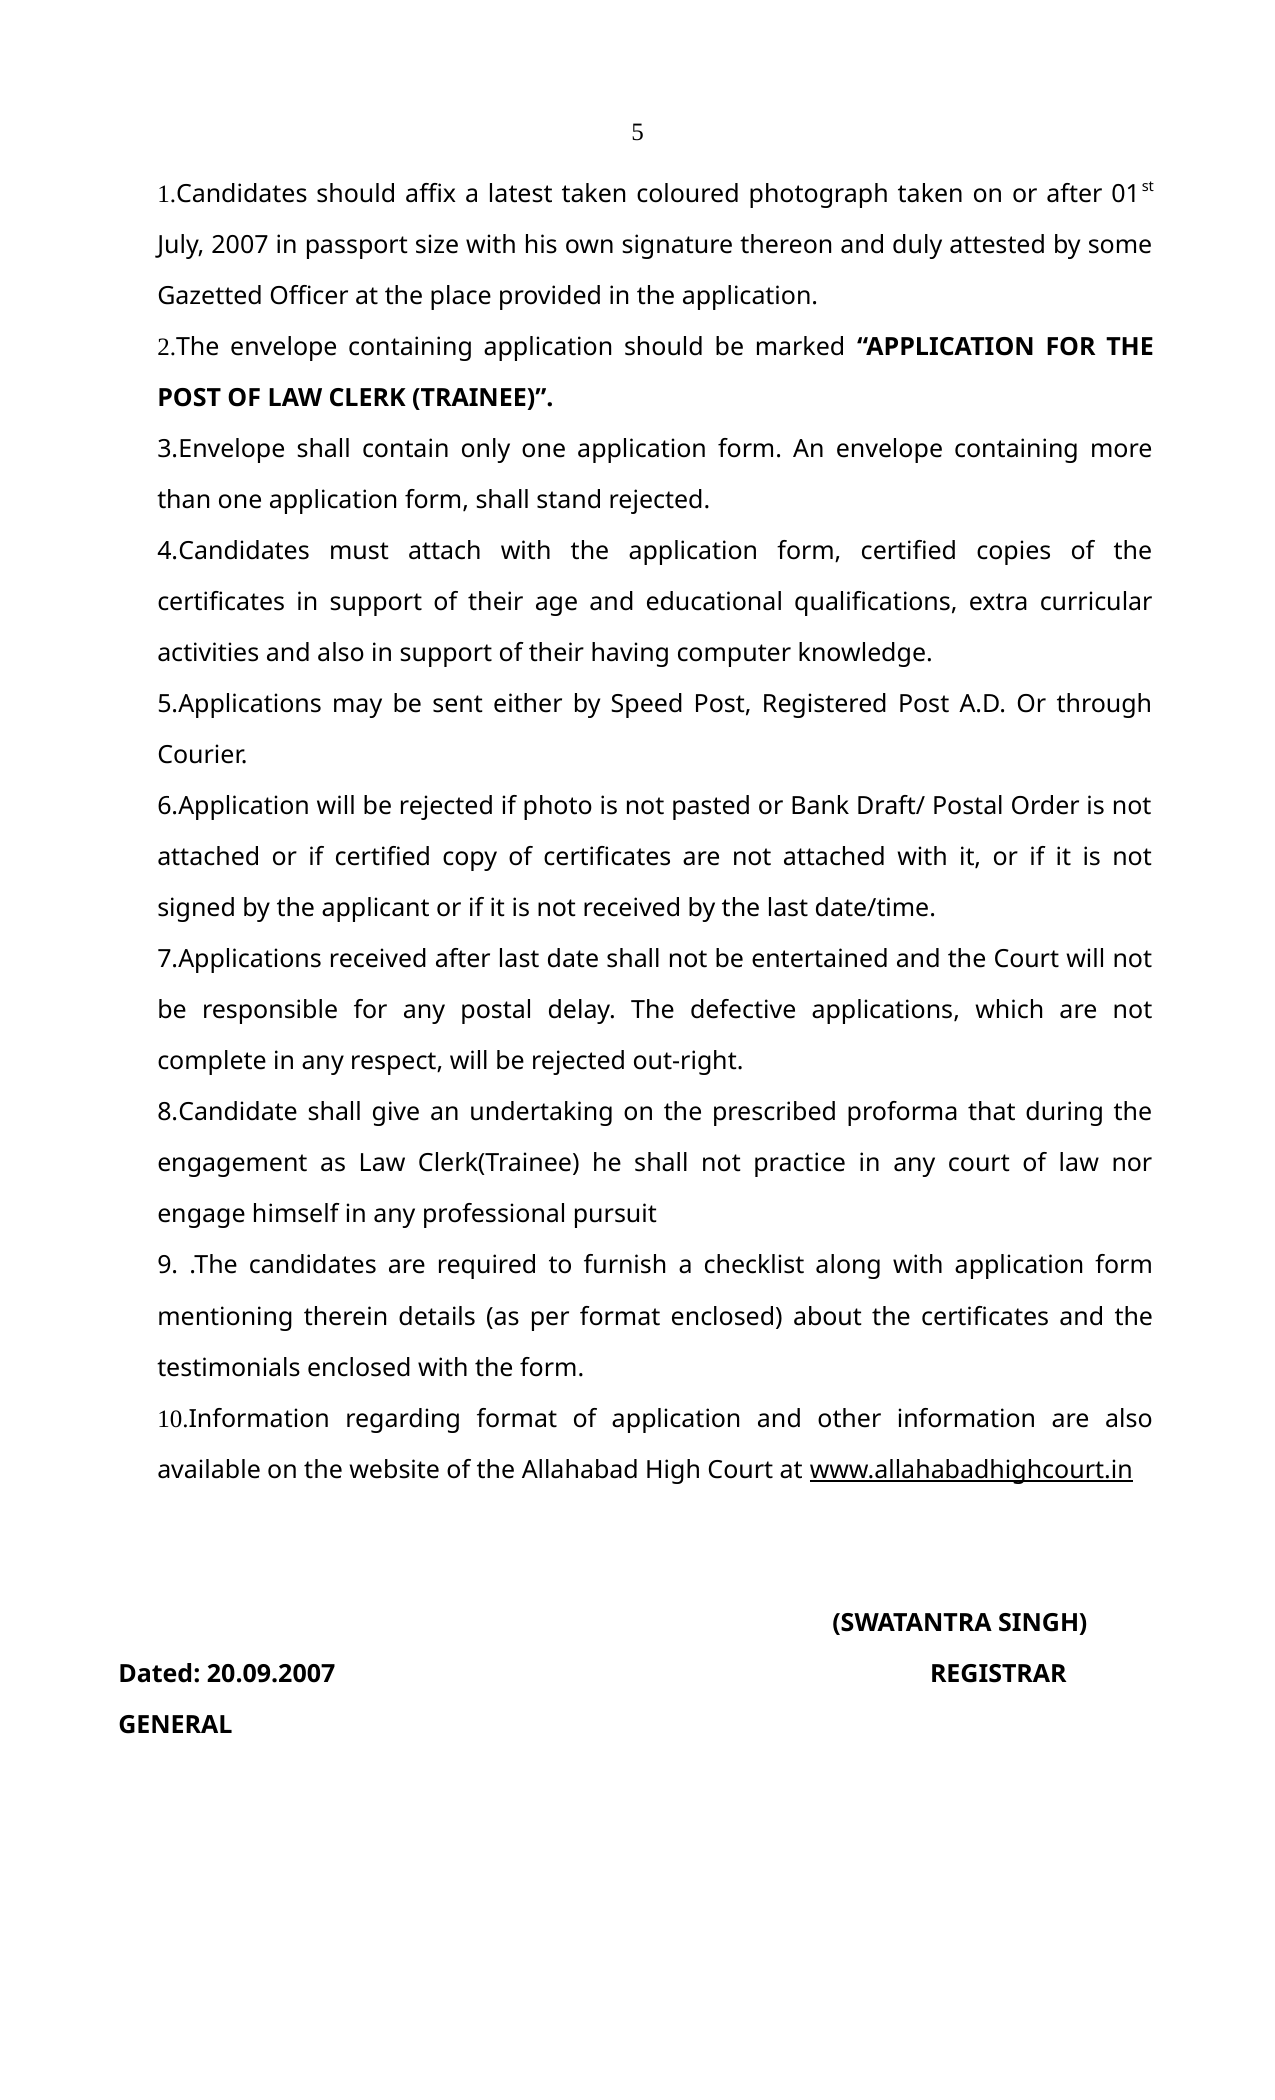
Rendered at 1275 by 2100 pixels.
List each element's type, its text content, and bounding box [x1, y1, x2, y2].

list Application will be rejected if photo is not pasted or Bank Draft/ Postal Order is not attached or if certified copy of certificates are not attached with it, or if it is not signed by the applicant or if it is not received by the last date/time. [157, 788, 1154, 924]
list The envelope containing application should be marked “APPLICATION FOR THE POST OF LAW CLERK (TRAINEE)”. [157, 328, 1154, 413]
list Applications may be sent either by Speed Post, Registered Post A.D. Or through Courier. [157, 686, 1154, 771]
list Envelope shall contain only one application form. An envelope containing more than one application form, shall stand rejected. [157, 431, 1154, 516]
list Information regarding format of application and other information are also available on the website of the Allahabad High Court at www.allahabadhighcourt.in [157, 1400, 1154, 1485]
list Candidate shall give an undertaking on the prescribed proforma that during the engagement as Law Clerk(Trainee) he shall not practice in any court of law nor engage himself in any professional pursuit [157, 1094, 1154, 1230]
list Candidates must attach with the application form, certified copies of the certificates in support of their age and educational qualifications, extra curricular activities and also in support of their having computer knowledge. [157, 533, 1154, 669]
text (SWATANTRA SINGH) [718, 1604, 1154, 1638]
list Candidates should affix a latest taken coloured photograph taken on or after 01st July, 2007 in passport size with his own signature thereon and duly attested by some Gazetted Officer at the place provided in the application. [157, 175, 1154, 311]
list .The candidates are required to furnish a checklist along with application form mentioning therein details (as per format enclosed) about the certificates and the testimonials enclosed with the form. [157, 1247, 1154, 1383]
list Applications received after last date shall not be entertained and the Court will not be responsible for any postal delay. The defective applications, which are not complete in any respect, will be rejected out-right. [157, 941, 1154, 1077]
text Dated: 20.09.2007 REGISTRAR GENERAL [118, 1656, 1154, 1741]
